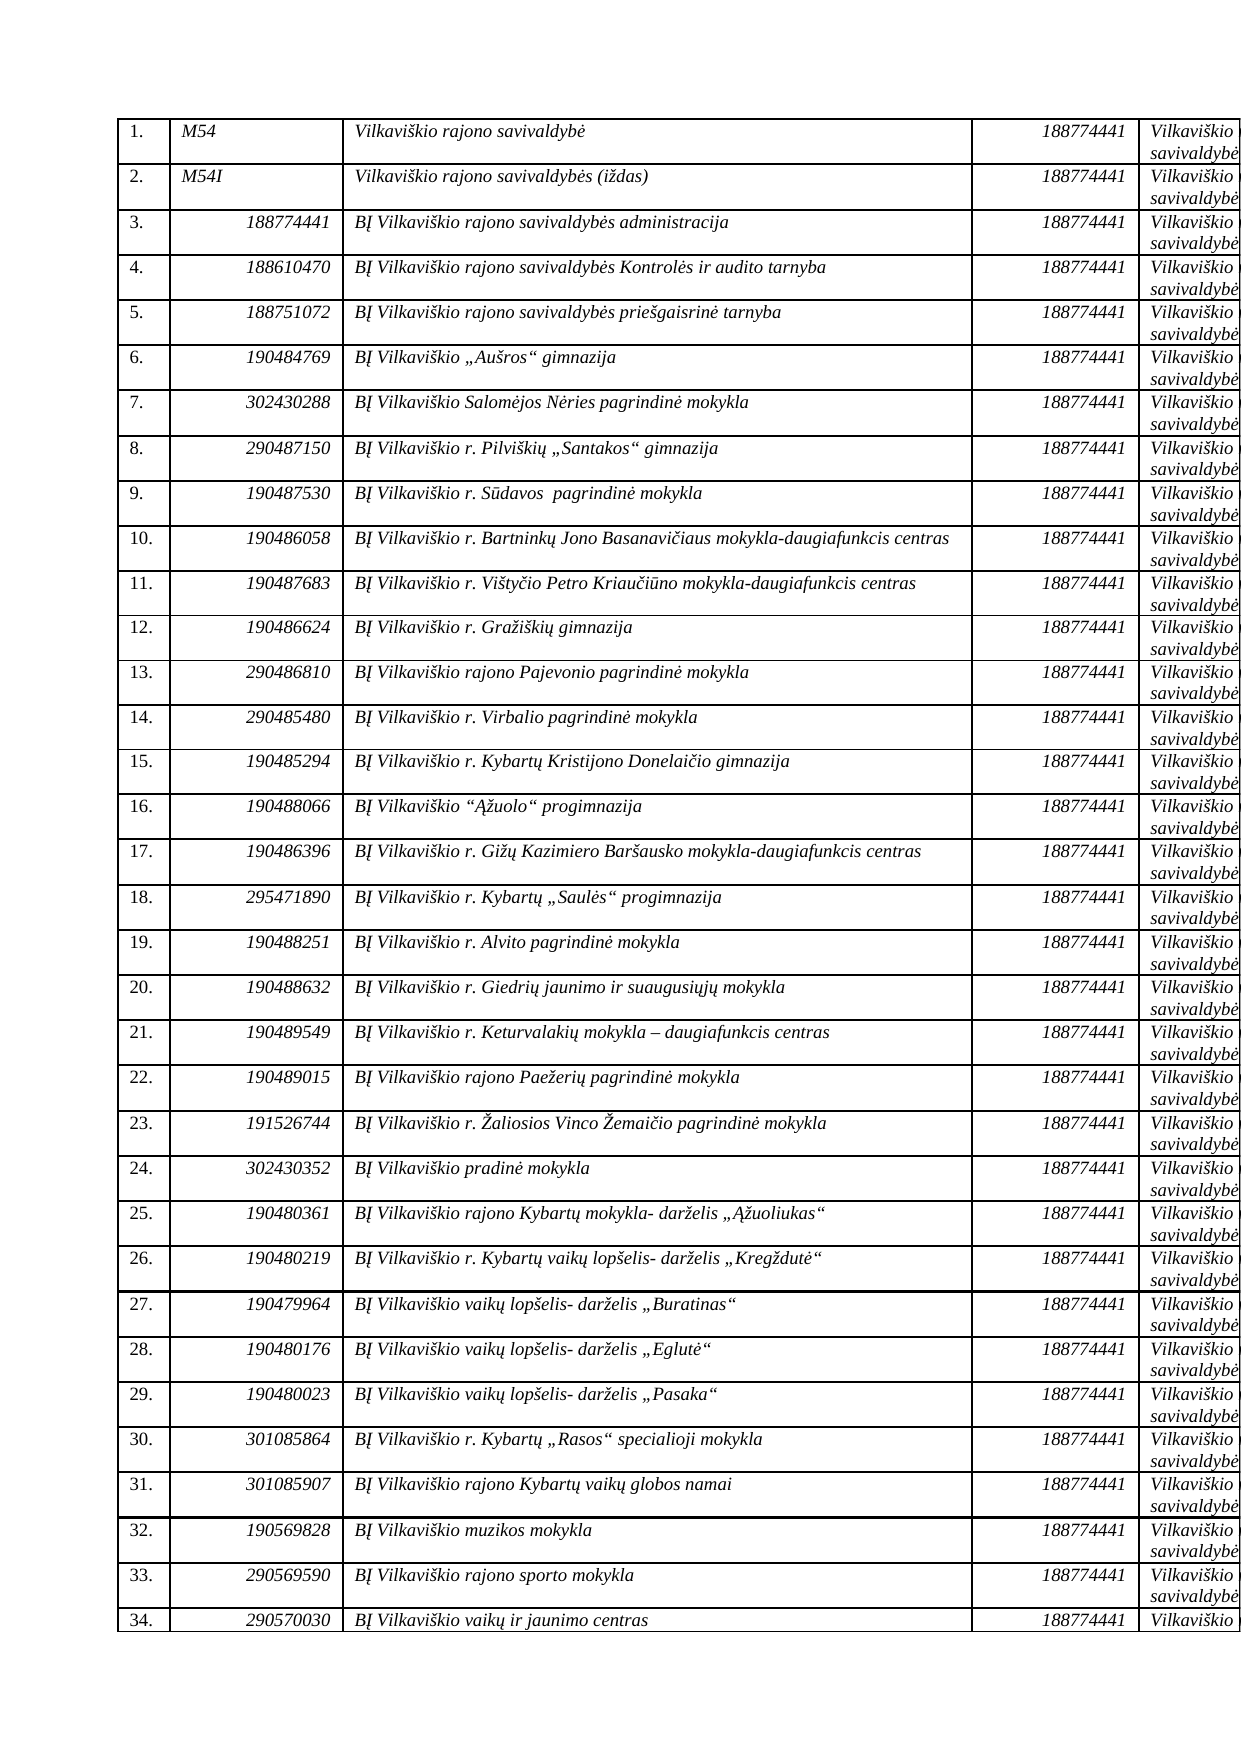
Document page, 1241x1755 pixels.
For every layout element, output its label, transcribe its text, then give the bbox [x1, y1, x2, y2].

table_cell 188774441 [973, 795, 1138, 838]
table_cell BĮ Vilkaviškio rajono savivaldybės priešgaisrinė tarnyba [344, 301, 971, 344]
table_cell Vilkaviškio rajono savivaldybė [1140, 1293, 1239, 1336]
table_cell 188774441 [973, 1112, 1138, 1155]
table_cell Vilkaviškio rajono savivaldybė [1140, 165, 1239, 208]
table_cell 188774441 [973, 165, 1138, 208]
table_cell 10. [119, 527, 169, 570]
table_cell Vilkaviškio rajono savivaldybė [1140, 1021, 1239, 1064]
table_cell Vilkaviškio rajono savivaldybė [1140, 706, 1239, 749]
table_cell 190488066 [171, 795, 342, 838]
table_cell Vilkaviškio rajono savivaldybė [1140, 661, 1239, 704]
table_cell BĮ Vilkaviškio r. Virbalio pagrindinė mokykla [344, 706, 971, 749]
table_cell 190484769 [171, 346, 342, 389]
table_cell 190569828 [171, 1519, 342, 1562]
table_cell BĮ Vilkaviškio rajono savivaldybės administracija [344, 211, 971, 254]
table_cell Vilkaviškio rajono savivaldybė [1140, 482, 1239, 525]
table_cell 12. [119, 616, 169, 659]
table_cell 188774441 [973, 346, 1138, 389]
table_cell 3. [119, 211, 169, 254]
table_cell 188774441 [973, 1202, 1138, 1245]
table_cell 190489015 [171, 1066, 342, 1109]
table_cell 188774441 [973, 1157, 1138, 1200]
table_cell 11. [119, 572, 169, 615]
table_cell 190487683 [171, 572, 342, 615]
table_cell Vilkaviškio rajono savivaldybė [1140, 391, 1239, 434]
table_cell 290485480 [171, 706, 342, 749]
table_cell Vilkaviškio rajono savivaldybė [1140, 795, 1239, 838]
table_cell Vilkaviškio rajono savivaldybė [1140, 1202, 1239, 1245]
table_cell BĮ Vilkaviškio r. Bartninkų Jono Basanavičiaus mokykla-daugiafunkcis centras [344, 527, 971, 570]
table_cell 301085864 [171, 1428, 342, 1471]
table_cell BĮ Vilkaviškio rajono Paežerių pagrindinė mokykla [344, 1066, 971, 1109]
table_cell BĮ Vilkaviškio pradinė mokykla [344, 1157, 971, 1200]
table_cell 27. [119, 1293, 169, 1336]
table_cell BĮ Vilkaviškio r. Vištyčio Petro Kriaučiūno mokykla-daugiafunkcis centras [344, 572, 971, 615]
table_cell 25. [119, 1202, 169, 1245]
table_cell BĮ Vilkaviškio r. Žaliosios Vinco Žemaičio pagrindinė mokykla [344, 1112, 971, 1155]
table_cell 6. [119, 346, 169, 389]
table_cell Vilkaviškio rajono savivaldybė [1140, 211, 1239, 254]
table_cell 19. [119, 931, 169, 974]
table_cell 29. [119, 1383, 169, 1426]
table_cell 188774441 [973, 256, 1138, 299]
table_cell 23. [119, 1112, 169, 1155]
table_cell 190485294 [171, 750, 342, 793]
table_cell BĮ Vilkaviškio r. Kybartų Kristijono Donelaičio gimnazija [344, 750, 971, 793]
table_cell BĮ Vilkaviškio muzikos mokykla [344, 1519, 971, 1562]
table_cell Vilkaviškio rajono savivaldybė [1140, 346, 1239, 389]
table_cell 188774441 [973, 482, 1138, 525]
table_cell BĮ Vilkaviškio vaikų lopšelis- darželis „Eglutė“ [344, 1338, 971, 1381]
table_cell 34. [119, 1609, 169, 1631]
table_cell Vilkaviškio rajono savivaldybė [1140, 931, 1239, 974]
table_cell BĮ Vilkaviškio r. Gražiškių gimnazija [344, 616, 971, 659]
table_cell 8. [119, 437, 169, 480]
table_cell 188774441 [973, 750, 1138, 793]
table_cell 190480176 [171, 1338, 342, 1381]
table_cell 17. [119, 840, 169, 883]
table_cell Vilkaviškio rajono savivaldybė [1140, 437, 1239, 480]
table_cell 22. [119, 1066, 169, 1109]
table_cell BĮ Vilkaviškio r. Sūdavos pagrindinė mokykla [344, 482, 971, 525]
table_cell Vilkaviškio rajono savivaldybė [1140, 1157, 1239, 1200]
table_cell Vilkaviškio rajono savivaldybė [1140, 1066, 1239, 1109]
table_cell 24. [119, 1157, 169, 1200]
table_cell 188774441 [973, 1519, 1138, 1562]
table_cell Vilkaviškio rajono savivaldybė [1140, 1519, 1239, 1562]
table_cell Vilkaviškio rajono savivaldybė [1140, 1112, 1239, 1155]
table_cell 21. [119, 1021, 169, 1064]
table_cell 190480219 [171, 1247, 342, 1290]
table_cell 188774441 [973, 661, 1138, 704]
table_cell 302430288 [171, 391, 342, 434]
table_cell Vilkaviškio rajono savivaldybė [1140, 1564, 1239, 1607]
table_cell 190486624 [171, 616, 342, 659]
table_cell 295471890 [171, 886, 342, 929]
table_cell BĮ Vilkaviškio rajono savivaldybės Kontrolės ir audito tarnyba [344, 256, 971, 299]
table_cell M54 [171, 120, 342, 163]
table_cell Vilkaviškio rajono savivaldybės (iždas) [344, 165, 971, 208]
table_cell BĮ Vilkaviškio r. Kybartų vaikų lopšelis- darželis „Kregždutė“ [344, 1247, 971, 1290]
table_cell 4. [119, 256, 169, 299]
table_cell 190487530 [171, 482, 342, 525]
table_cell 188774441 [973, 1473, 1138, 1516]
table_cell 31. [119, 1473, 169, 1516]
table_cell 26. [119, 1247, 169, 1290]
table_cell 188774441 [973, 1066, 1138, 1109]
table_cell BĮ Vilkaviškio rajono Pajevonio pagrindinė mokykla [344, 661, 971, 704]
table_cell 188774441 [171, 211, 342, 254]
table_cell 188751072 [171, 301, 342, 344]
table_cell Vilkaviškio rajono savivaldybė [1140, 1609, 1239, 1631]
table_cell 28. [119, 1338, 169, 1381]
table_cell 301085907 [171, 1473, 342, 1516]
table_cell BĮ Vilkaviškio r. Kybartų „Rasos“ specialioji mokykla [344, 1428, 971, 1471]
table_cell BĮ Vilkaviškio r. Kybartų „Saulės“ progimnazija [344, 886, 971, 929]
table_cell 188774441 [973, 976, 1138, 1019]
table_cell 188774441 [973, 616, 1138, 659]
table_cell BĮ Vilkaviškio rajono sporto mokykla [344, 1564, 971, 1607]
table_cell Vilkaviškio rajono savivaldybė [1140, 301, 1239, 344]
table_cell 16. [119, 795, 169, 838]
table_cell BĮ Vilkaviškio „Aušros“ gimnazija [344, 346, 971, 389]
table_cell 14. [119, 706, 169, 749]
table_cell 188774441 [973, 1383, 1138, 1426]
table_cell BĮ Vilkaviškio r. Gižų Kazimiero Baršausko mokykla-daugiafunkcis centras [344, 840, 971, 883]
table_cell 20. [119, 976, 169, 1019]
table_cell BĮ Vilkaviškio vaikų ir jaunimo centras [344, 1609, 971, 1631]
table_cell 190489549 [171, 1021, 342, 1064]
table_cell 188774441 [973, 1293, 1138, 1336]
table_cell 190479964 [171, 1293, 342, 1336]
table_cell 188774441 [973, 1428, 1138, 1471]
table_cell 190480023 [171, 1383, 342, 1426]
table_cell 290569590 [171, 1564, 342, 1607]
table_cell Vilkaviškio rajono savivaldybė [1140, 840, 1239, 883]
table_cell Vilkaviškio rajono savivaldybė [1140, 616, 1239, 659]
table_cell 191526744 [171, 1112, 342, 1155]
table_cell BĮ Vilkaviškio r. Pilviškių „Santakos“ gimnazija [344, 437, 971, 480]
table_cell 190488251 [171, 931, 342, 974]
table_cell Vilkaviškio rajono savivaldybė [1140, 256, 1239, 299]
table_cell 33. [119, 1564, 169, 1607]
table_cell 9. [119, 482, 169, 525]
table_cell 188774441 [973, 572, 1138, 615]
table_cell 190486058 [171, 527, 342, 570]
table_cell BĮ Vilkaviškio rajono Kybartų mokykla- darželis „Ąžuoliukas“ [344, 1202, 971, 1245]
table_cell 190488632 [171, 976, 342, 1019]
table_cell Vilkaviškio rajono savivaldybė [1140, 1247, 1239, 1290]
table_cell BĮ Vilkaviškio vaikų lopšelis- darželis „Buratinas“ [344, 1293, 971, 1336]
table_cell 188774441 [973, 120, 1138, 163]
table_cell Vilkaviškio rajono savivaldybė [1140, 120, 1239, 163]
table_cell 290570030 [171, 1609, 342, 1631]
table_cell BĮ Vilkaviškio r. Giedrių jaunimo ir suaugusiųjų mokykla [344, 976, 971, 1019]
table_cell 290486810 [171, 661, 342, 704]
table_cell 188774441 [973, 1021, 1138, 1064]
table_cell Vilkaviškio rajono savivaldybė [1140, 527, 1239, 570]
table_cell 1. [119, 120, 169, 163]
table_cell 188774441 [973, 1247, 1138, 1290]
table_cell 188774441 [973, 1338, 1138, 1381]
table_cell Vilkaviškio rajono savivaldybė [1140, 1473, 1239, 1516]
table_cell 188774441 [973, 931, 1138, 974]
table_cell 188774441 [973, 527, 1138, 570]
table_cell 190486396 [171, 840, 342, 883]
table_cell 188774441 [973, 840, 1138, 883]
table_cell 188774441 [973, 706, 1138, 749]
table_cell 13. [119, 661, 169, 704]
table_cell BĮ Vilkaviškio vaikų lopšelis- darželis „Pasaka“ [344, 1383, 971, 1426]
table_cell 302430352 [171, 1157, 342, 1200]
table_cell BĮ Vilkaviškio Salomėjos Nėries pagrindinė mokykla [344, 391, 971, 434]
table_cell 188774441 [973, 886, 1138, 929]
table_cell 188774441 [973, 1609, 1138, 1631]
table_cell 15. [119, 750, 169, 793]
table_cell 190480361 [171, 1202, 342, 1245]
table_cell BĮ Vilkaviškio “Ąžuolo“ progimnazija [344, 795, 971, 838]
table_cell 188774441 [973, 391, 1138, 434]
table_cell Vilkaviškio rajono savivaldybė [1140, 1338, 1239, 1381]
table_cell BĮ Vilkaviškio r. Alvito pagrindinė mokykla [344, 931, 971, 974]
table_cell Vilkaviškio rajono savivaldybė [1140, 886, 1239, 929]
table_cell 30. [119, 1428, 169, 1471]
table_cell 188774441 [973, 301, 1138, 344]
table_cell Vilkaviškio rajono savivaldybė [344, 120, 971, 163]
table_cell BĮ Vilkaviškio rajono Kybartų vaikų globos namai [344, 1473, 971, 1516]
table_cell Vilkaviškio rajono savivaldybė [1140, 572, 1239, 615]
table_cell 18. [119, 886, 169, 929]
table_cell 290487150 [171, 437, 342, 480]
table_cell Vilkaviškio rajono savivaldybė [1140, 1383, 1239, 1426]
table_cell Vilkaviškio rajono savivaldybė [1140, 750, 1239, 793]
table_cell Vilkaviškio rajono savivaldybė [1140, 1428, 1239, 1471]
table_cell 2. [119, 165, 169, 208]
table_cell 188774441 [973, 437, 1138, 480]
table_cell 188610470 [171, 256, 342, 299]
table_cell Vilkaviškio rajono savivaldybė [1140, 976, 1239, 1019]
table_cell BĮ Vilkaviškio r. Keturvalakių mokykla – daugiafunkcis centras [344, 1021, 971, 1064]
table_cell 7. [119, 391, 169, 434]
table_cell 188774441 [973, 211, 1138, 254]
table_cell 32. [119, 1519, 169, 1562]
table_cell 5. [119, 301, 169, 344]
table_cell M54I [171, 165, 342, 208]
table_cell 188774441 [973, 1564, 1138, 1607]
